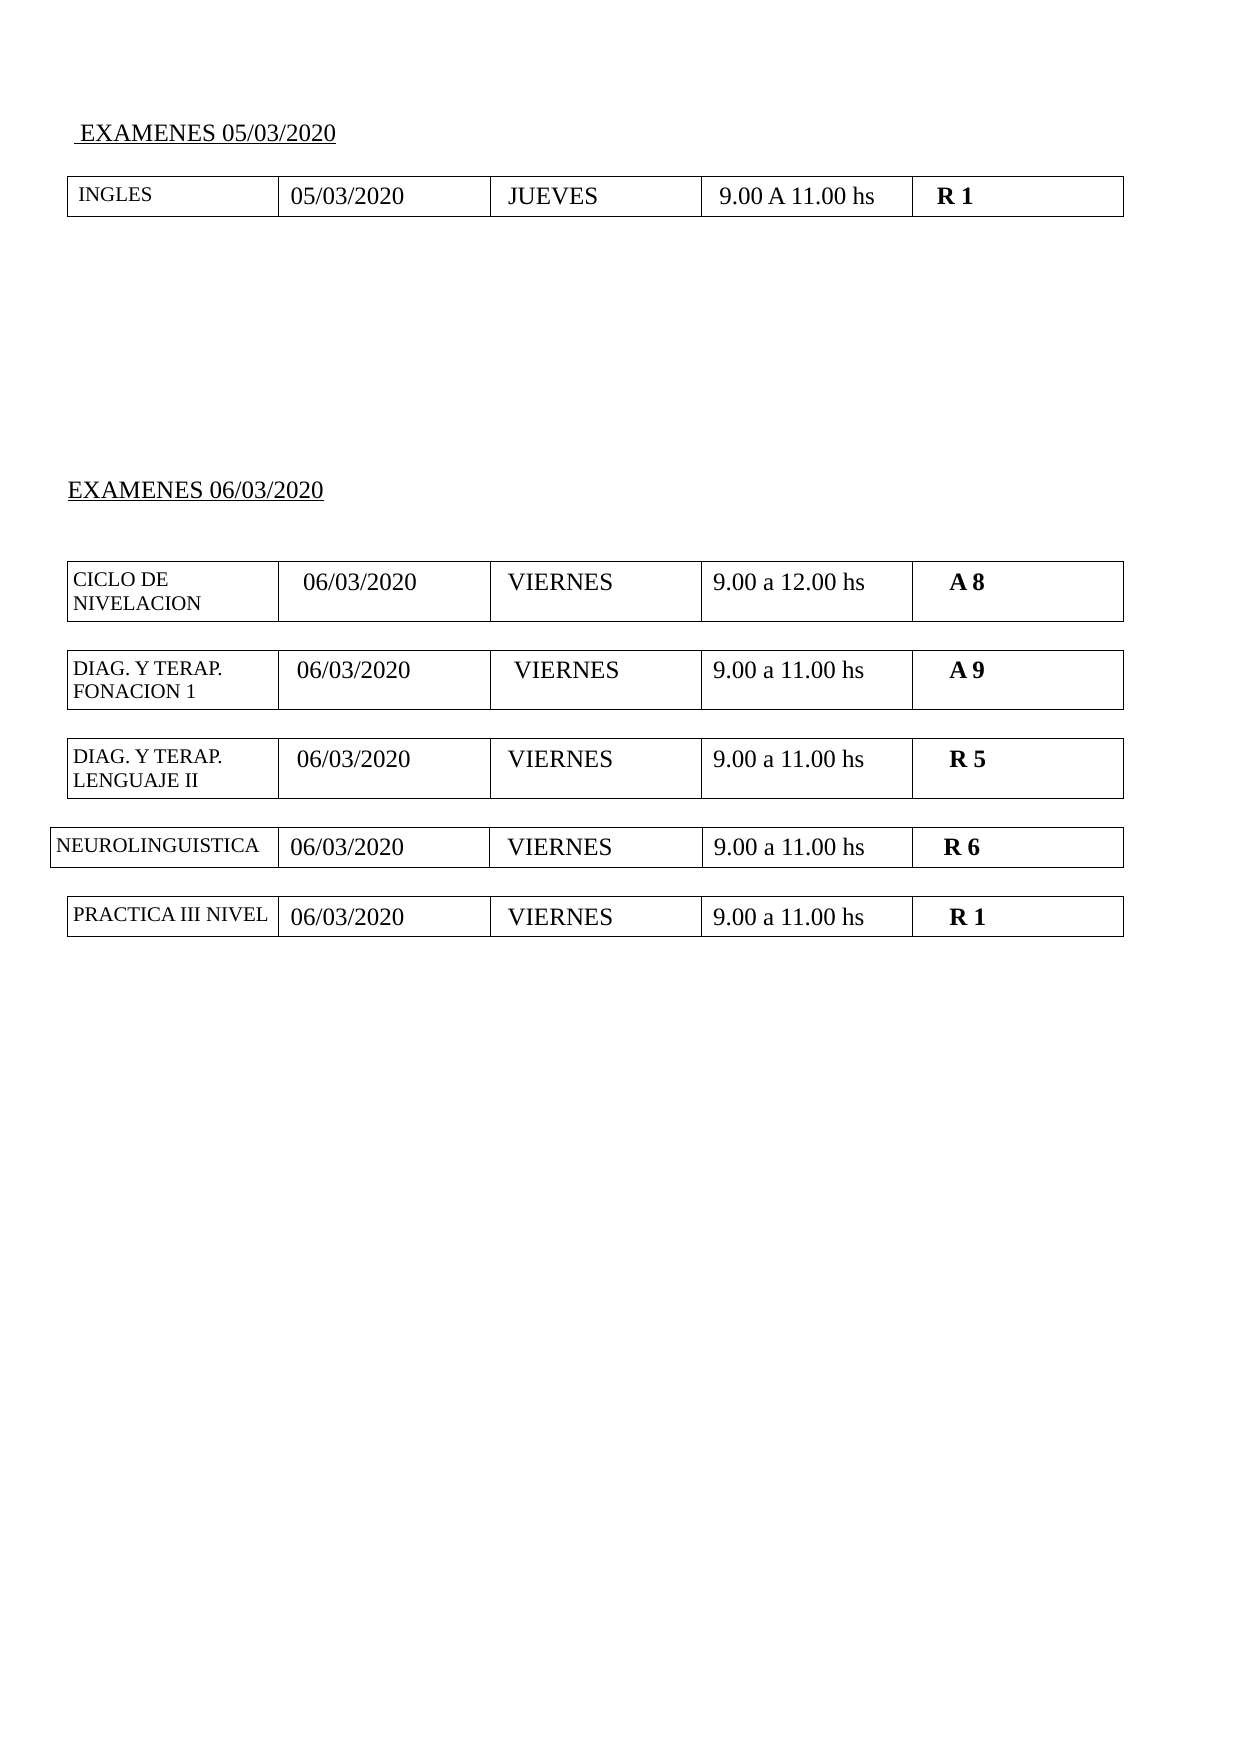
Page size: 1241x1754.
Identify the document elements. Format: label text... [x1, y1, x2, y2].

table_header VIERNES [491, 562, 701, 621]
table_header DIAG. Y TERAP. FONACION 1 [68, 651, 278, 709]
text EXAMENES 05/03/2020 [67, 118, 1123, 147]
table_header JUEVES [491, 177, 701, 216]
table_header 06/03/2020 [279, 651, 490, 709]
table_header R 6 [913, 828, 1123, 867]
table_header A 9 [913, 651, 1123, 709]
table_header PRACTICA III NIVEL [68, 897, 278, 936]
table_header DIAG. Y TERAP. LENGUAJE II [68, 739, 278, 798]
table_header A 8 [913, 562, 1123, 621]
table_header VIERNES [491, 897, 701, 936]
table_header CICLO DE NIVELACION [68, 562, 278, 621]
table_header 9.00 a 11.00 hs [702, 897, 912, 936]
table_header 9.00 a 11.00 hs [703, 828, 912, 867]
table_header VIERNES [491, 739, 701, 798]
table_header 06/03/2020 [279, 739, 490, 798]
table_header R 1 [913, 177, 1123, 216]
text EXAMENES 06/03/2020 [67, 475, 1123, 503]
table_header 05/03/2020 [279, 177, 490, 216]
table_header R 1 [913, 897, 1123, 936]
table_header 06/03/2020 [279, 897, 490, 936]
table_header 06/03/2020 [279, 828, 489, 867]
table_header R 5 [913, 739, 1123, 798]
table_header 9.00 a 12.00 hs [702, 562, 912, 621]
table_header INGLES [68, 177, 278, 216]
table_header 06/03/2020 [279, 562, 490, 621]
table_header VIERNES [491, 651, 701, 709]
table_header 9.00 a 11.00 hs [702, 739, 912, 798]
table_header 9.00 a 11.00 hs [702, 651, 912, 709]
table_header 9.00 A 11.00 hs [702, 177, 912, 216]
table_header VIERNES [490, 828, 702, 867]
table_header NEUROLINGUISTICA [51, 828, 278, 867]
